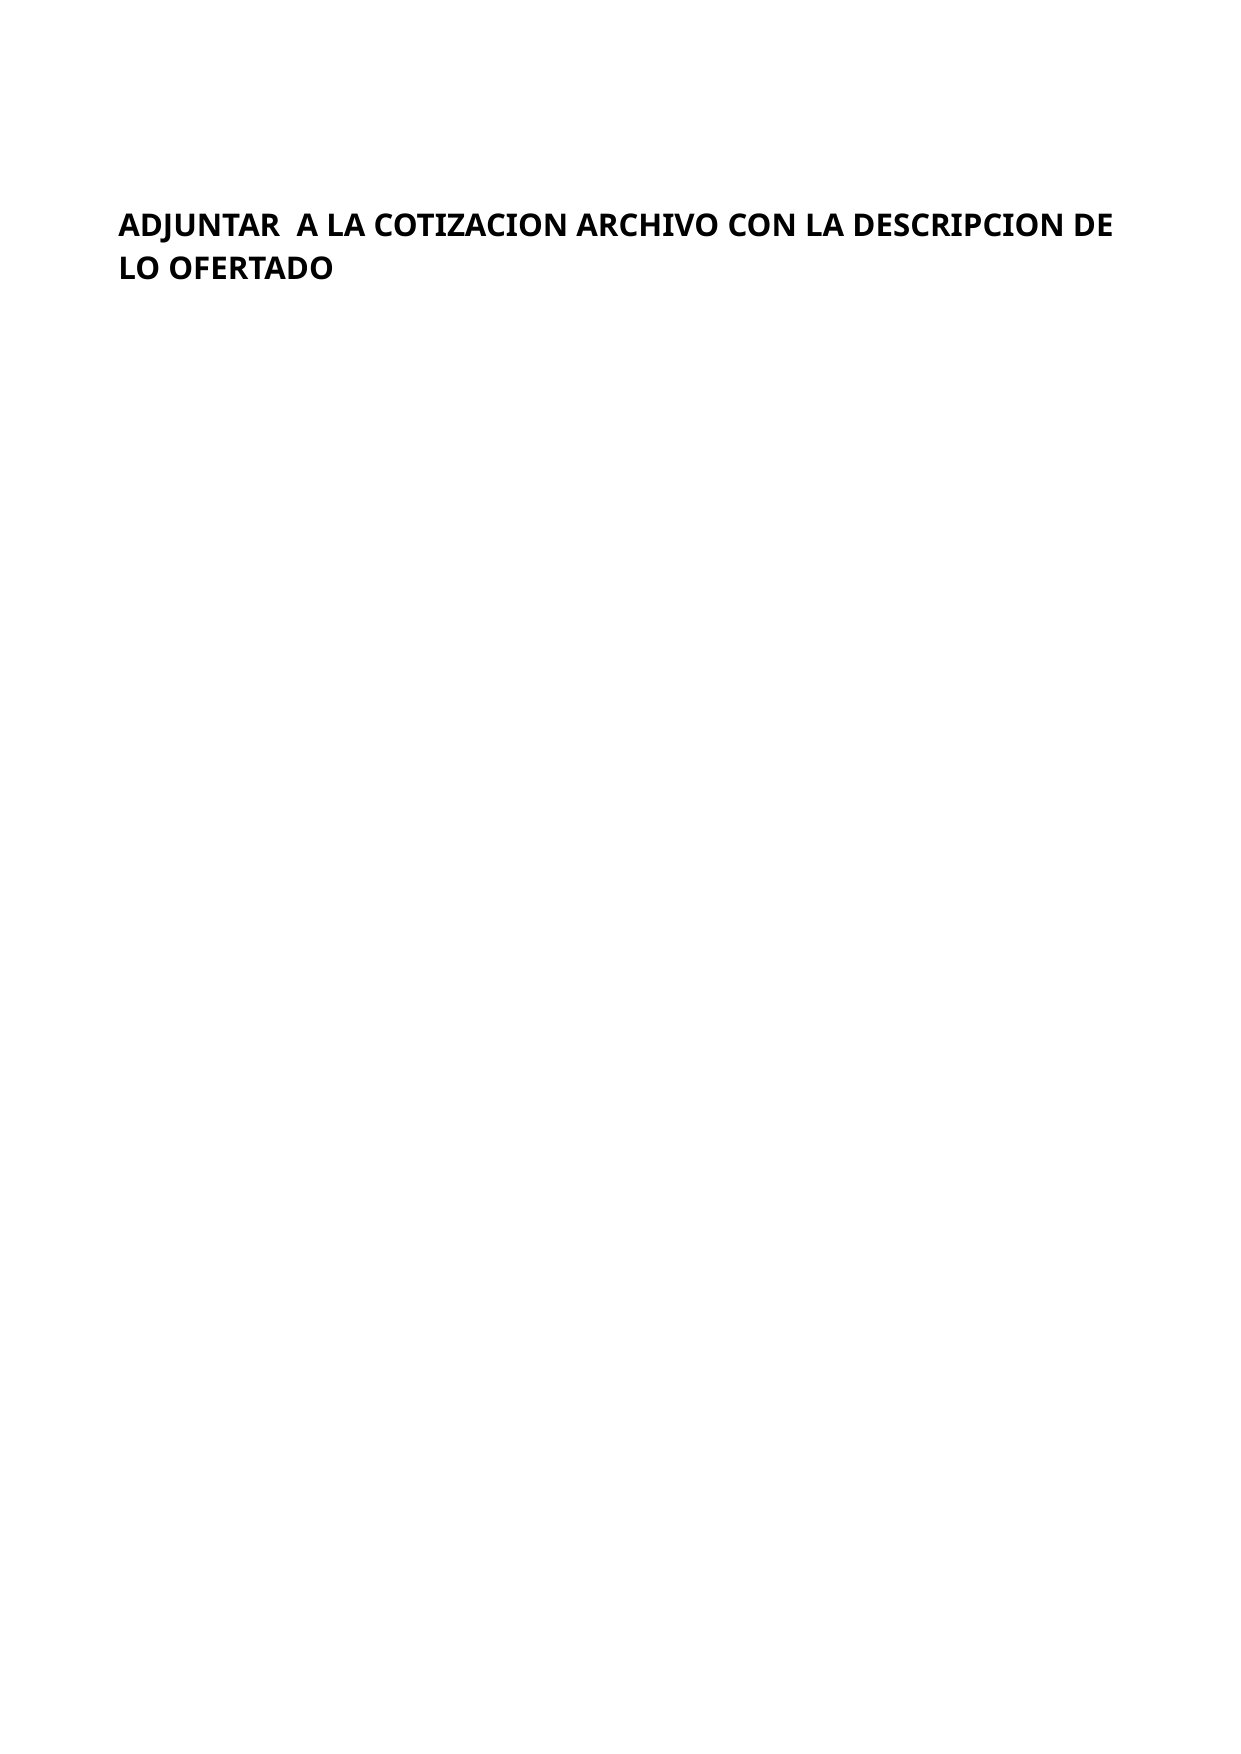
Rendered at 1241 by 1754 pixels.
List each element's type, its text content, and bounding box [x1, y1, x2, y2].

text ADJUNTAR A LA COTIZACION ARCHIVO CON LA DESCRIPCION DE LO OFERTADO [118, 203, 1122, 288]
